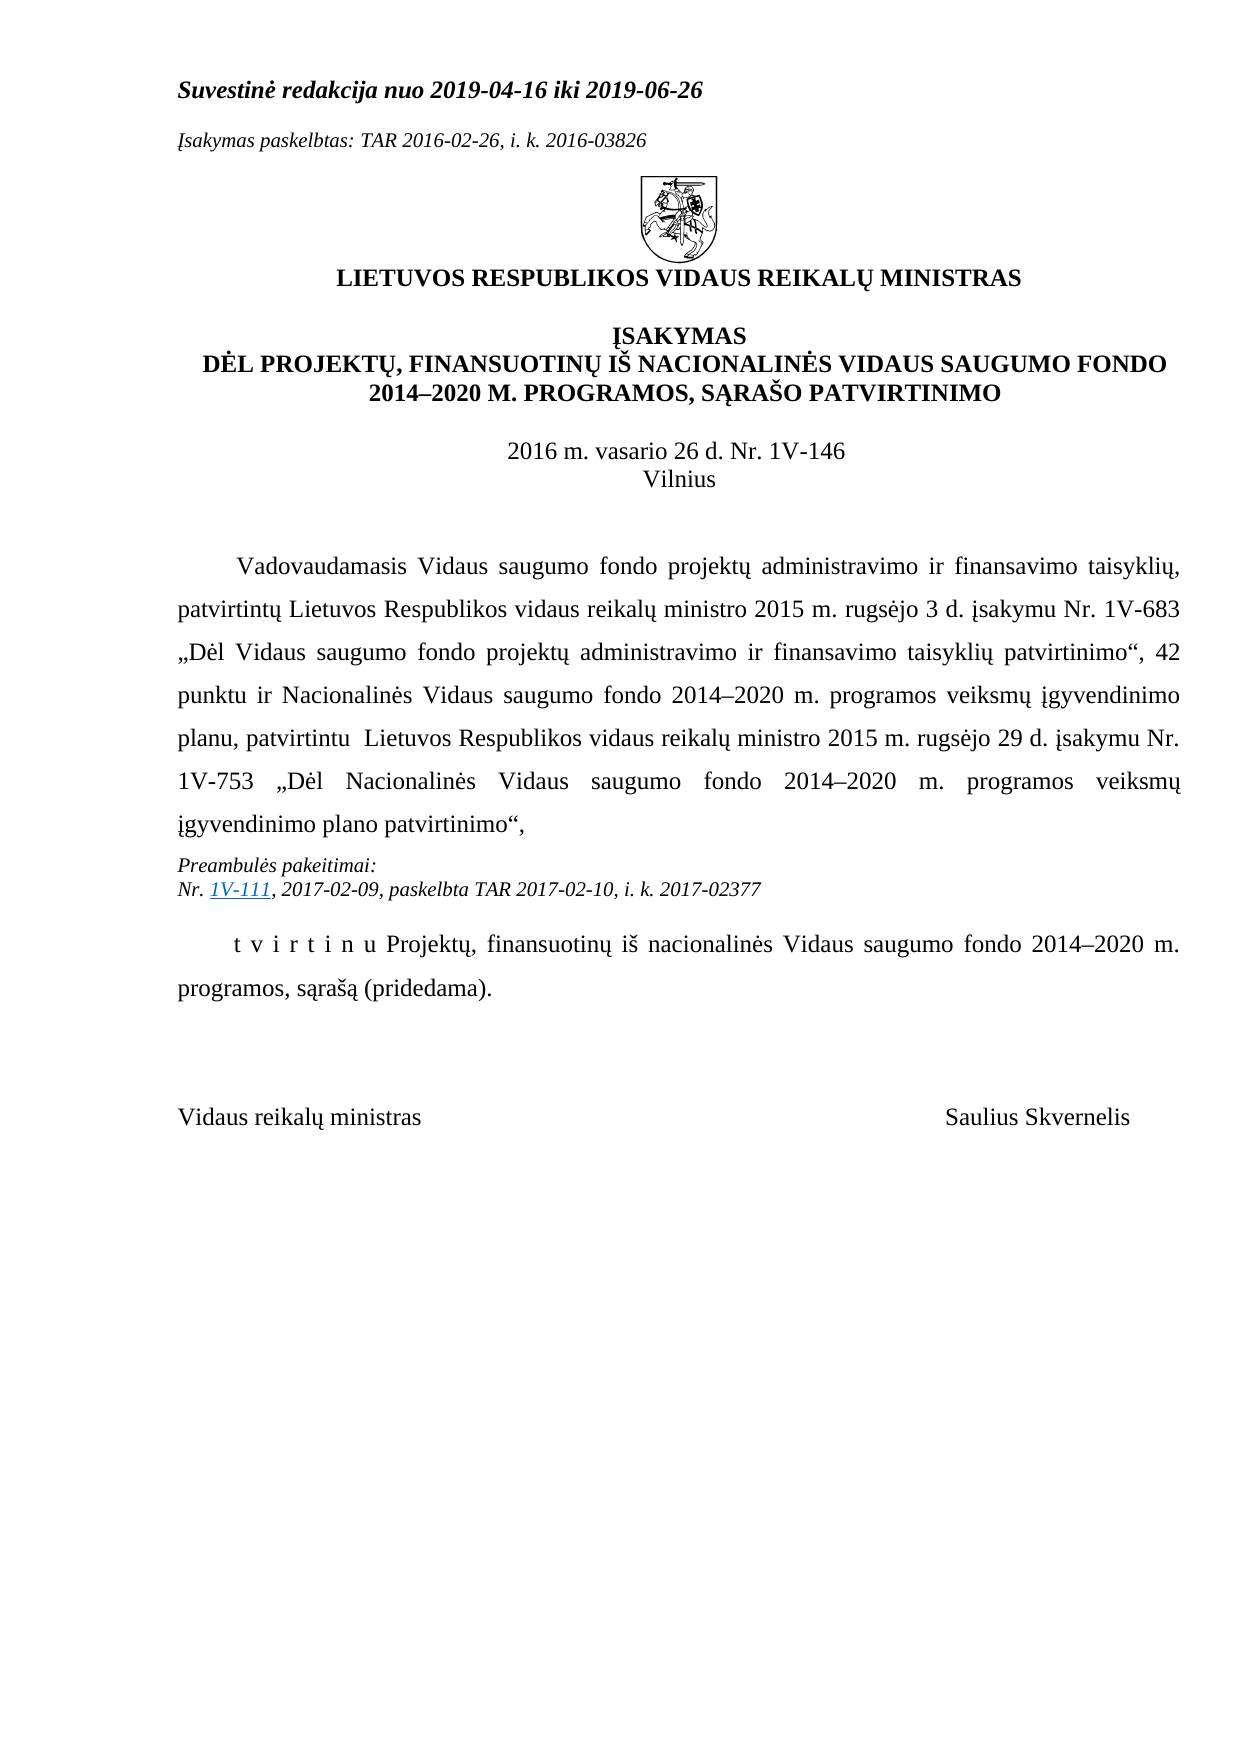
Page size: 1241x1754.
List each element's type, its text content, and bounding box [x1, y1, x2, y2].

text DĖL PROJEKTŲ, FINANSUOTINŲ IŠ NACIONALINĖS VIDAUS SAUGUMO FONDO 2014–2020 M. PROGRAMOS, sąrašo patvirtinimo [189, 349, 1181, 407]
text Nr. 1V-111, 2017-02-09, paskelbta TAR 2017-02-10, i. k. 2017-02377 [177, 877, 1181, 901]
text Preambulės pakeitimai: [177, 853, 1181, 877]
text Vilnius [177, 464, 1181, 493]
text ĮSAKYMAS [177, 321, 1181, 349]
text Suvestinė redakcija nuo 2019-04-16 iki 2019-06-26 [177, 75, 1181, 104]
text Vidaus reikalų ministras Saulius Skvernelis [177, 1102, 1181, 1131]
text t v i r t i n u Projektų, finansuotinų iš nacionalinės Vidaus saugumo fondo 2014–2020 m. programos, sąrašą (pridedama). [177, 929, 1181, 1001]
text Vadovaudamasis Vidaus saugumo fondo projektų administravimo ir finansavimo taisyklių, patvirtintų Lietuvos Respublikos vidaus reikalų ministro 2015 m. rugsėjo 3 d. įsakymu Nr. 1V-683 „Dėl Vidaus saugumo fondo projektų administravimo ir finansavimo taisyklių patvirtinimo“, 42 punktu ir Nacionalinės Vidaus saugumo fondo 2014–2020 m. programos veiksmų įgyvendinimo planu, patvirtintu Lietuvos Respublikos vidaus reikalų ministro 2015 m. rugsėjo 29 d. įsakymu Nr. 1V-753 „Dėl Nacionalinės Vidaus saugumo fondo 2014–2020 m. programos veiksmų įgyvendinimo plano patvirtinimo“, [177, 551, 1181, 838]
text 2016 m. vasario 26 d. Nr. 1V-146 [177, 436, 1181, 464]
text Įsakymas paskelbtas: TAR 2016-02-26, i. k. 2016-03826 [177, 128, 1181, 152]
text LIETUVOS RESPUBLIKOS VIDAUS REIKALŲ MINISTRAS [177, 263, 1181, 292]
